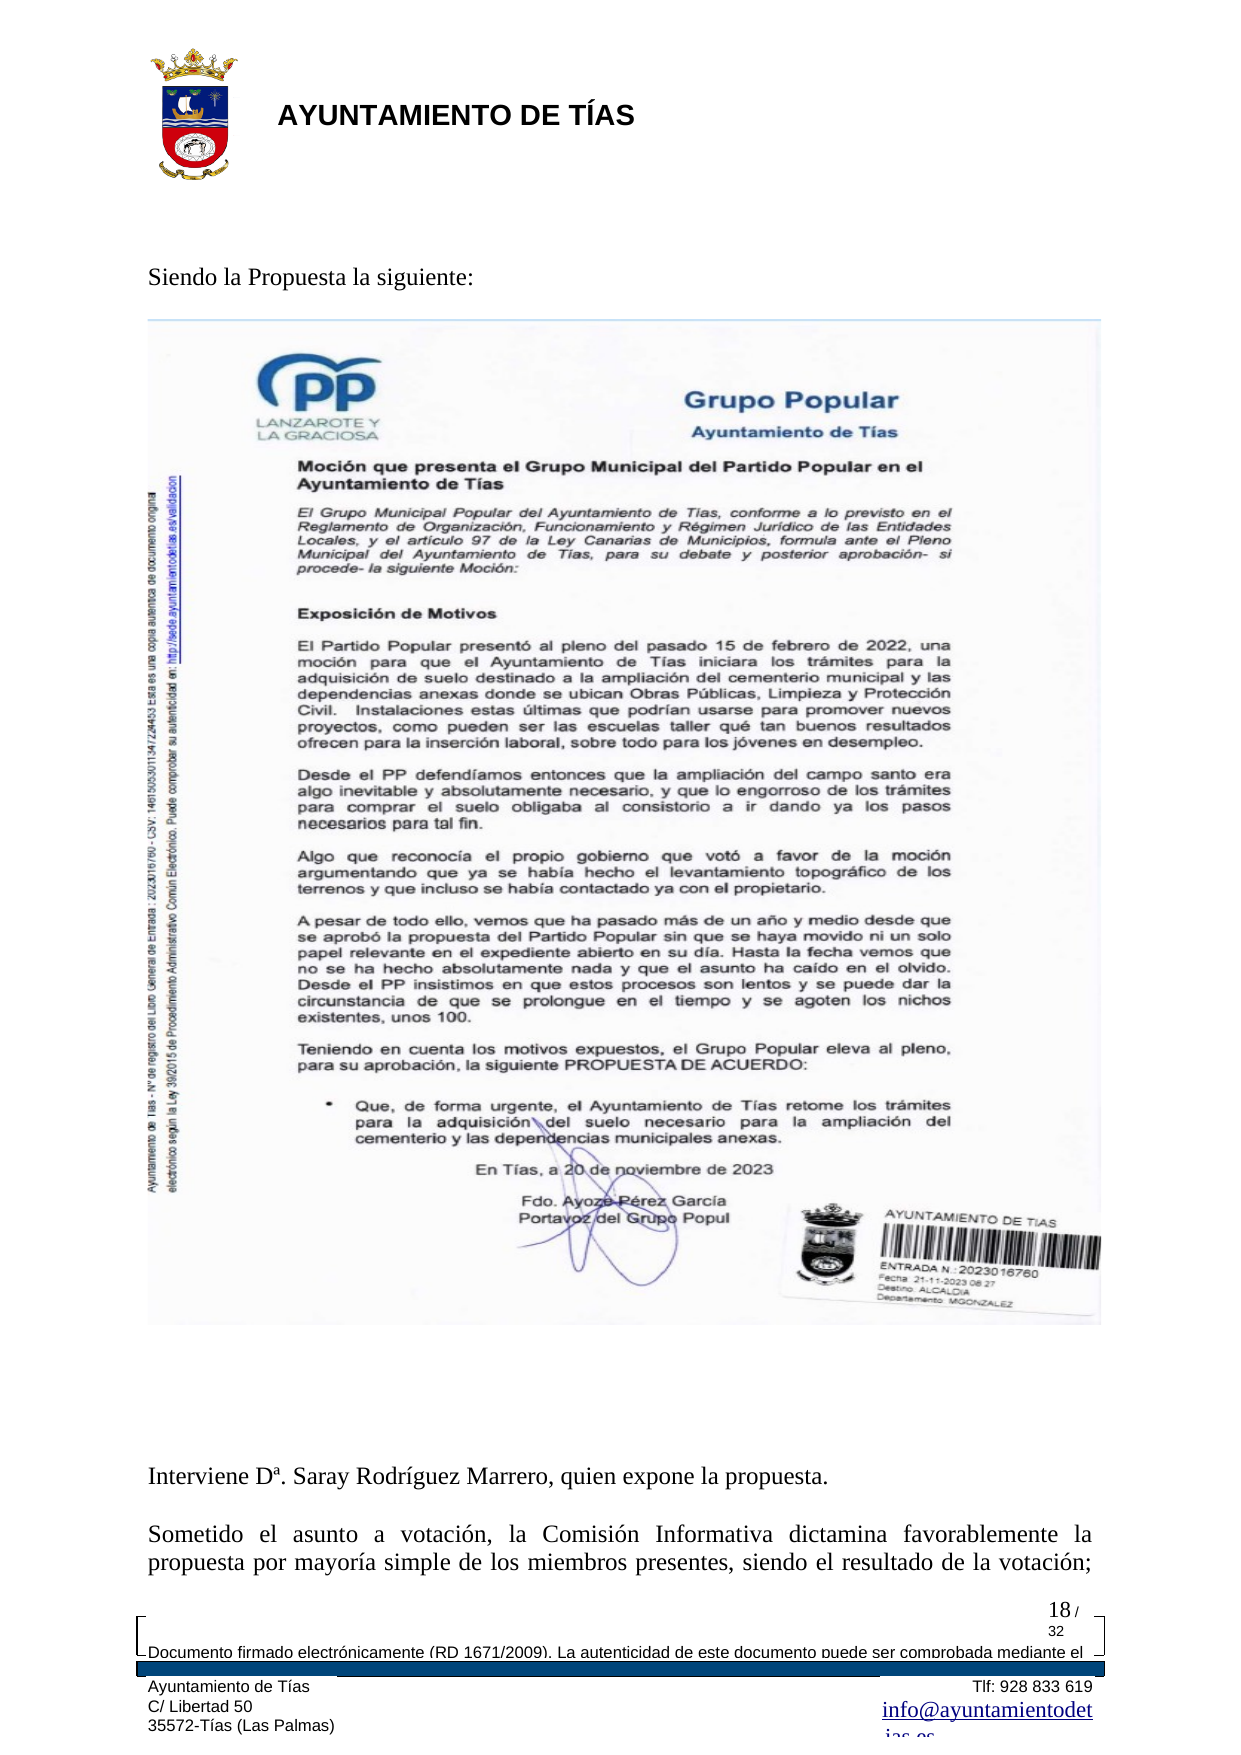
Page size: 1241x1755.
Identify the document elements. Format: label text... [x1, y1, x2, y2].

text Siendo la Propuesta la siguiente: [148, 262, 1109, 291]
text Interviene Dª. Saray Rodríguez Marrero, quien expone la propuesta. [148, 1461, 1109, 1490]
text Sometido el asunto a votación, la Comisión Informativa dictamina favorablemente la propuesta por mayoría simple de los miembros presentes, siendo el resultado de la votación; [148, 1519, 1093, 1576]
